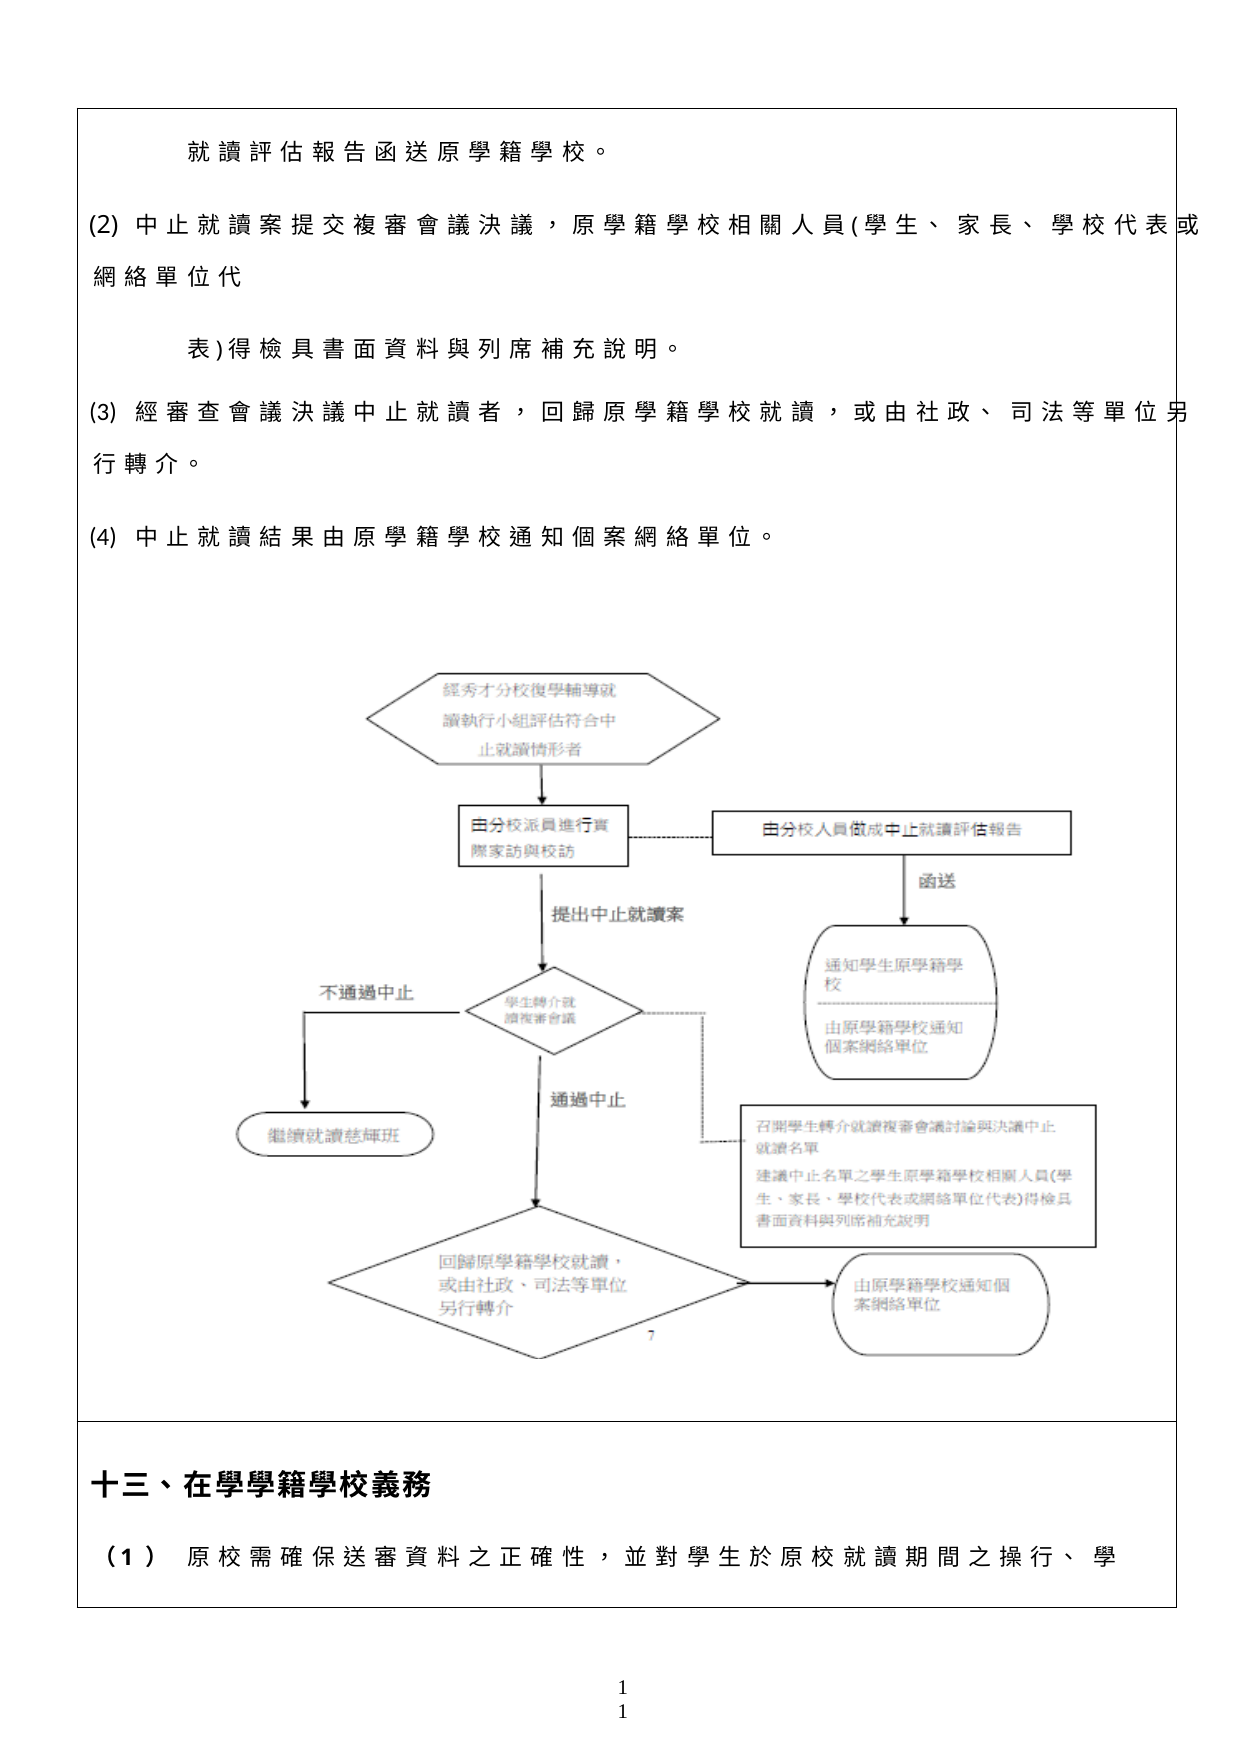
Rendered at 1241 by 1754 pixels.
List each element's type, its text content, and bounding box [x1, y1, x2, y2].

table_cell 十二、中止就讀前之輔導評估 分校就讀學生達中止資格者，由分校派員進行實際家訪與校訪，做成評估報告，並將中止 就讀評估報告函送原學籍學校。 中止就讀案提交複審會議決議，原學籍學校相關人員(學生、家長、學校代表或網絡單位代 表)得檢具書面資料與列席補充說明。 經審查會議決議中止就讀者，回歸原學籍學校就讀，或由社政、司法等單位另行轉介。 中止就讀結果由原學籍學校通知個案網絡單位。 [78, 109, 1176, 1421]
table_cell 十三、在學學籍學校義務 原校需確保送審資料之正確性，並對學生於原校就讀期間之操行、學 [78, 1422, 1176, 1607]
